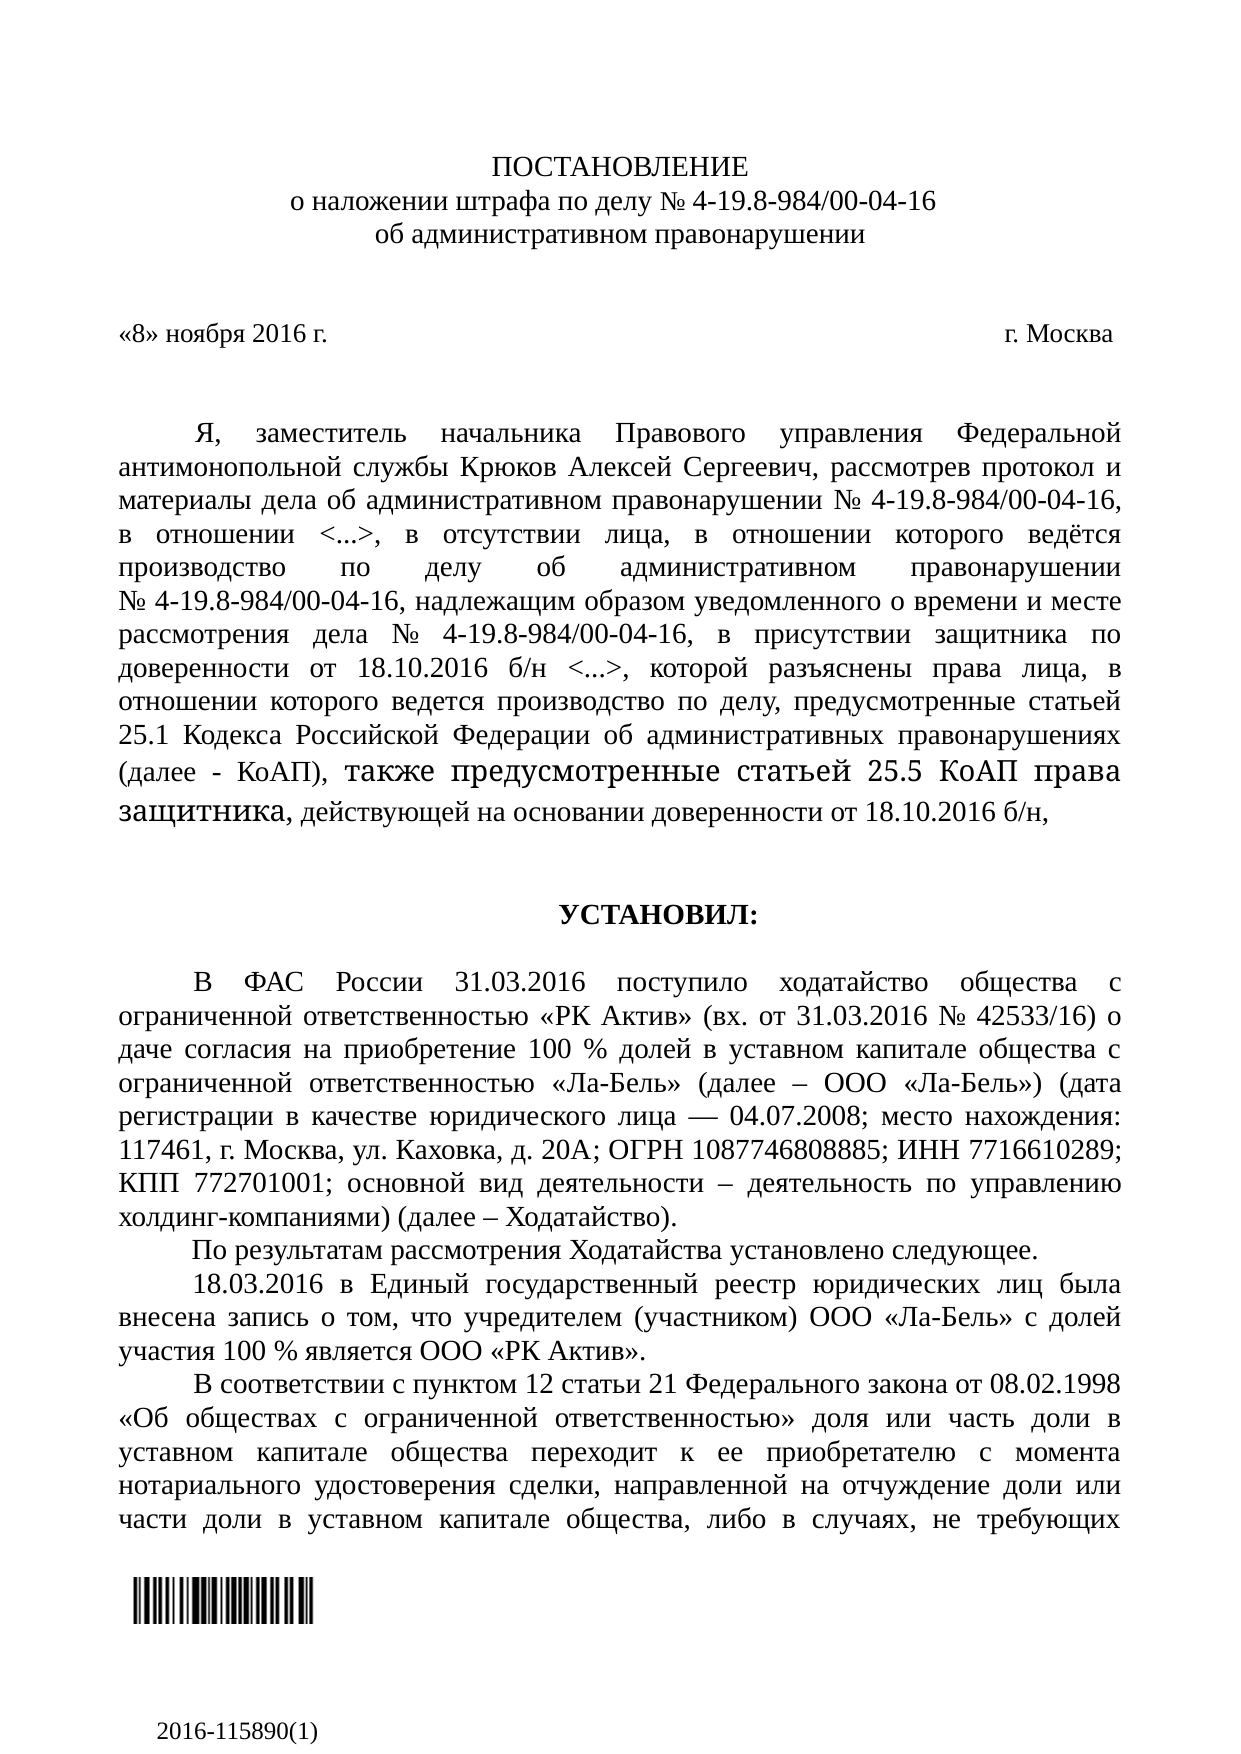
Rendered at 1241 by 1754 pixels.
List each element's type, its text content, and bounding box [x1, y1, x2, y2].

text В ФАС России 31.03.2016 поступило ходатайство общества с ограниченной ответственностью «РК Актив» (вх. от 31.03.2016 № 42533/16) о даче согласия на приобретение 100 % долей в уставном капитале общества с ограниченной ответственностью «Ла-Бель» (далее – ООО «Ла-Бель») (дата регистрации в качестве юридического лица — 04.07.2008; место нахождения: 117461, г. Москва, ул. Каховка, д. 20А; ОГРН 1087746808885; ИНН 7716610289; КПП 772701001; основной вид деятельности – деятельность по управлению холдинг-компаниями) (далее – Ходатайство). [118, 964, 1122, 1232]
text «8» ноября 2016 г. г. Москва [118, 317, 1122, 348]
text УСТАНОВИЛ: [118, 897, 1122, 931]
text ПОСТАНОВЛЕНИЕ [118, 149, 1122, 183]
text В соответствии с пунктом 12 статьи 21 Федерального закона от 08.02.1998 «Об обществах с ограниченной ответственностью» доля или часть доли в уставном капитале общества переходит к ее приобретателю с момента нотариального удостоверения сделки, направленной на отчуждение доли или части доли в уставном капитале общества, либо в случаях, не требующих [118, 1367, 1122, 1534]
picture [118, 1577, 331, 1624]
text Я, заместитель начальника Правового управления Федеральной антимонопольной службы Крюков Алексей Сергеевич, рассмотрев протокол и материалы дела об административном правонарушении № 4-19.8-984/00-04-16, в отношении <...>, в отсутствии лица, в отношении которого ведётся производство по делу об административном правонарушении № 4-19.8-984/00-04-16, надлежащим образом уведомленного о времени и месте рассмотрения дела № 4-19.8-984/00-04-16, в присутствии защитника по доверенности от 18.10.2016 б/н <...>, которой разъяснены права лица, в отношении которого ведется производство по делу, предусмотренные статьей 25.1 Кодекса Российской Федерации об административных правонарушениях (далее - КоАП), также предусмотренные статьей 25.5 КоАП права защитника, действующей на основании доверенности от 18.10.2016 б/н, [118, 415, 1122, 830]
text об административном правонарушении [118, 216, 1122, 250]
text По результатам рассмотрения Ходатайства установлено следующее. [118, 1232, 1122, 1266]
text 18.03.2016 в Единый государственный реестр юридических лиц была внесена запись о том, что учредителем (участником) ООО «Ла-Бель» с долей участия 100 % является ООО «РК Актив». [118, 1266, 1122, 1367]
text о наложении штрафа по делу № 4-19.8-984/00-04-16 [118, 183, 1122, 216]
